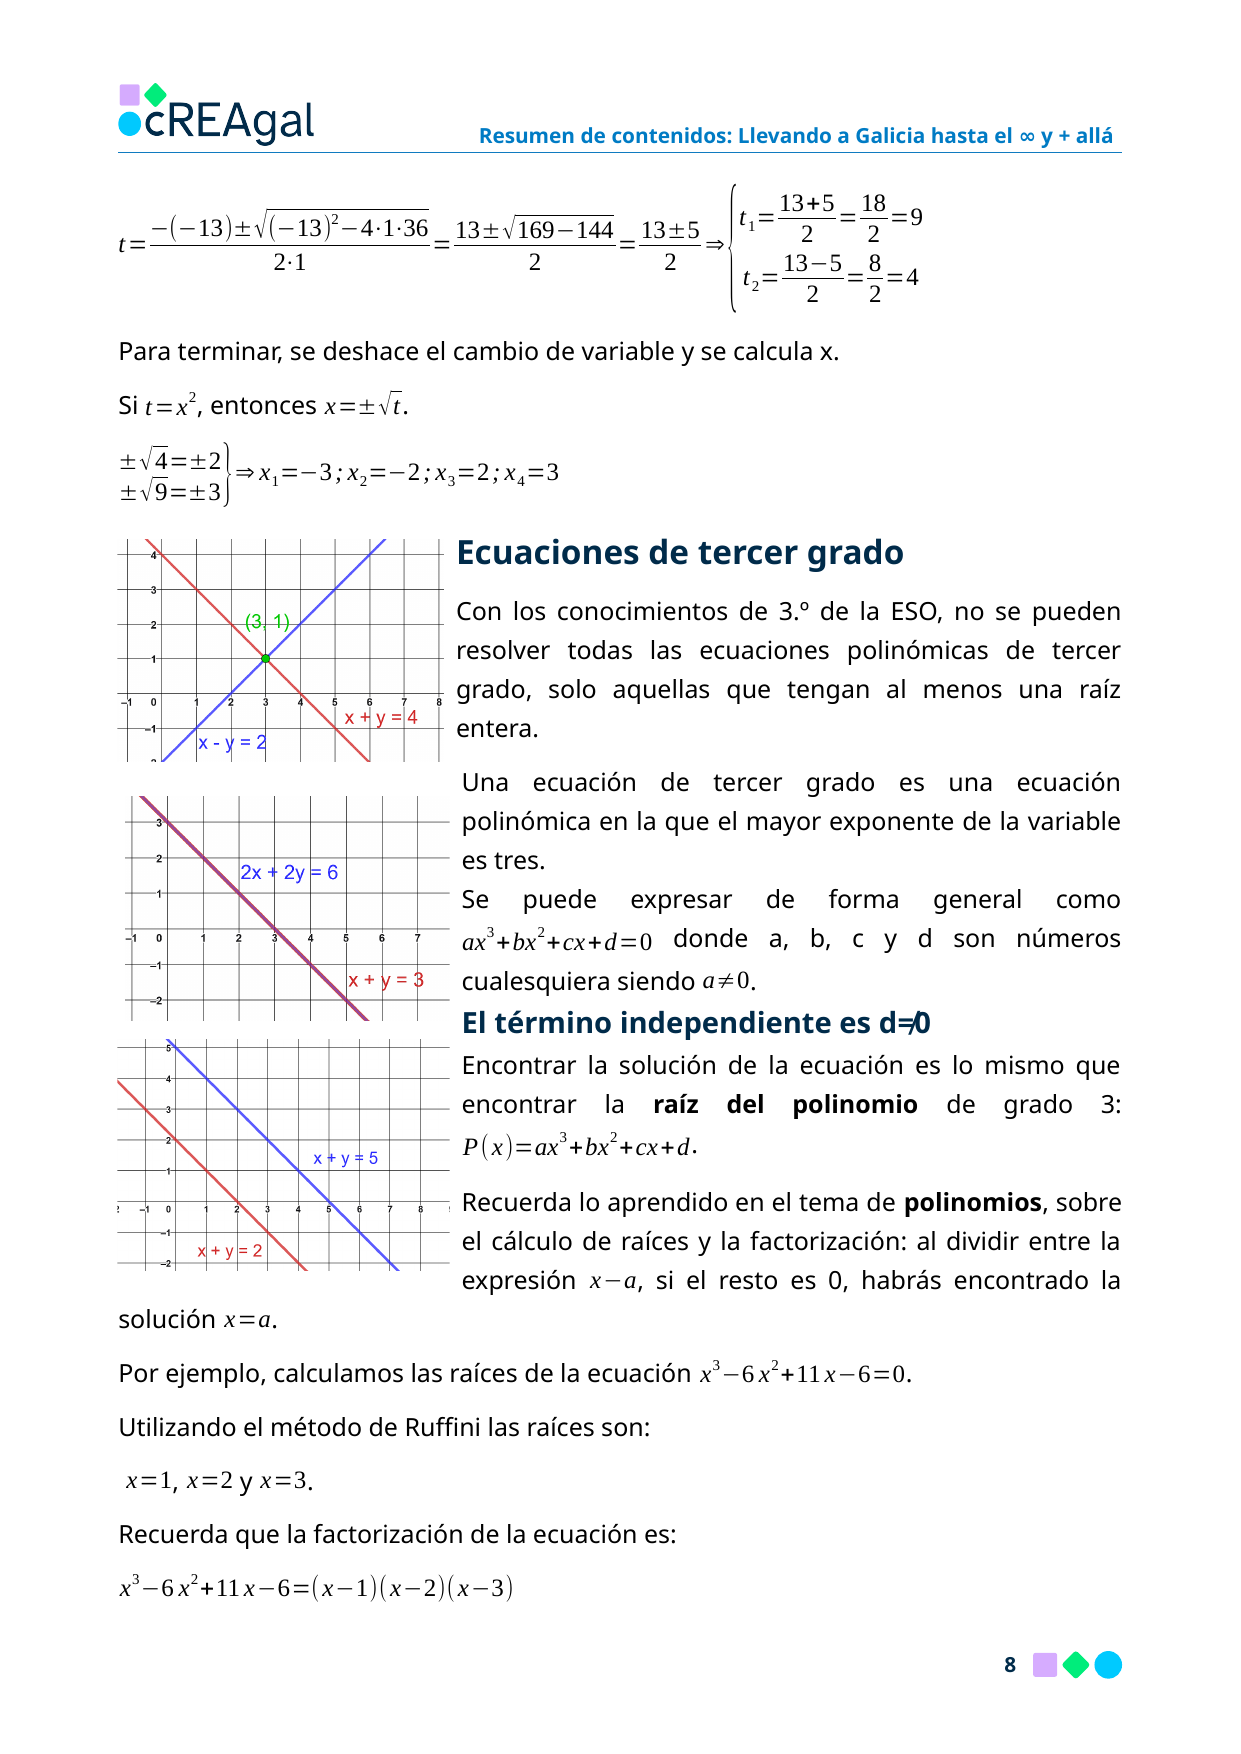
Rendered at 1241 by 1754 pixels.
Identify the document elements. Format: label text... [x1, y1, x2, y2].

text Recuerda lo aprendido en el tema de polinomios, sobre el cálculo de raíces y la factorización: al dividir entre la expresión , si el resto es 0, habrás encontrado la solución . [118, 1184, 1122, 1336]
picture [118, 83, 314, 146]
text Se puede expresar de forma general como donde a, b, c y d son números cualesquiera siendo . [450, 882, 1122, 997]
text Con los conocimientos de 3.º de la ESO, no se pueden resolver todas las ecuaciones polinómicas de tercer grado, solo aquellas que tengan al menos una raíz entera. [444, 593, 1122, 745]
text Utilizando el método de Ruffini las raíces son: [118, 1409, 1122, 1443]
picture [117, 539, 444, 762]
picture [125, 796, 450, 1021]
text Encontrar la solución de la ecuación es lo mismo que encontrar la raíz del polinomio de grado 3: . [450, 1048, 1122, 1165]
text , y . [118, 1463, 1122, 1497]
text Si , entonces . [118, 388, 1122, 422]
text Una ecuación de tercer grado es una ecuación polinómica en la que el mayor exponente de la variable es tres. [118, 764, 1122, 877]
text Recuerda que la factorización de la ecuación es: [118, 1517, 1122, 1551]
picture [117, 1039, 450, 1271]
subtitle El término independiente es d≠0 [118, 1002, 1122, 1042]
text Para terminar, se deshace el cambio de variable y se calcula x. [118, 334, 1122, 368]
text Por ejemplo, calculamos las raíces de la ecuación . [118, 1356, 1122, 1390]
subtitle Ecuaciones de tercer grado [118, 529, 1122, 574]
